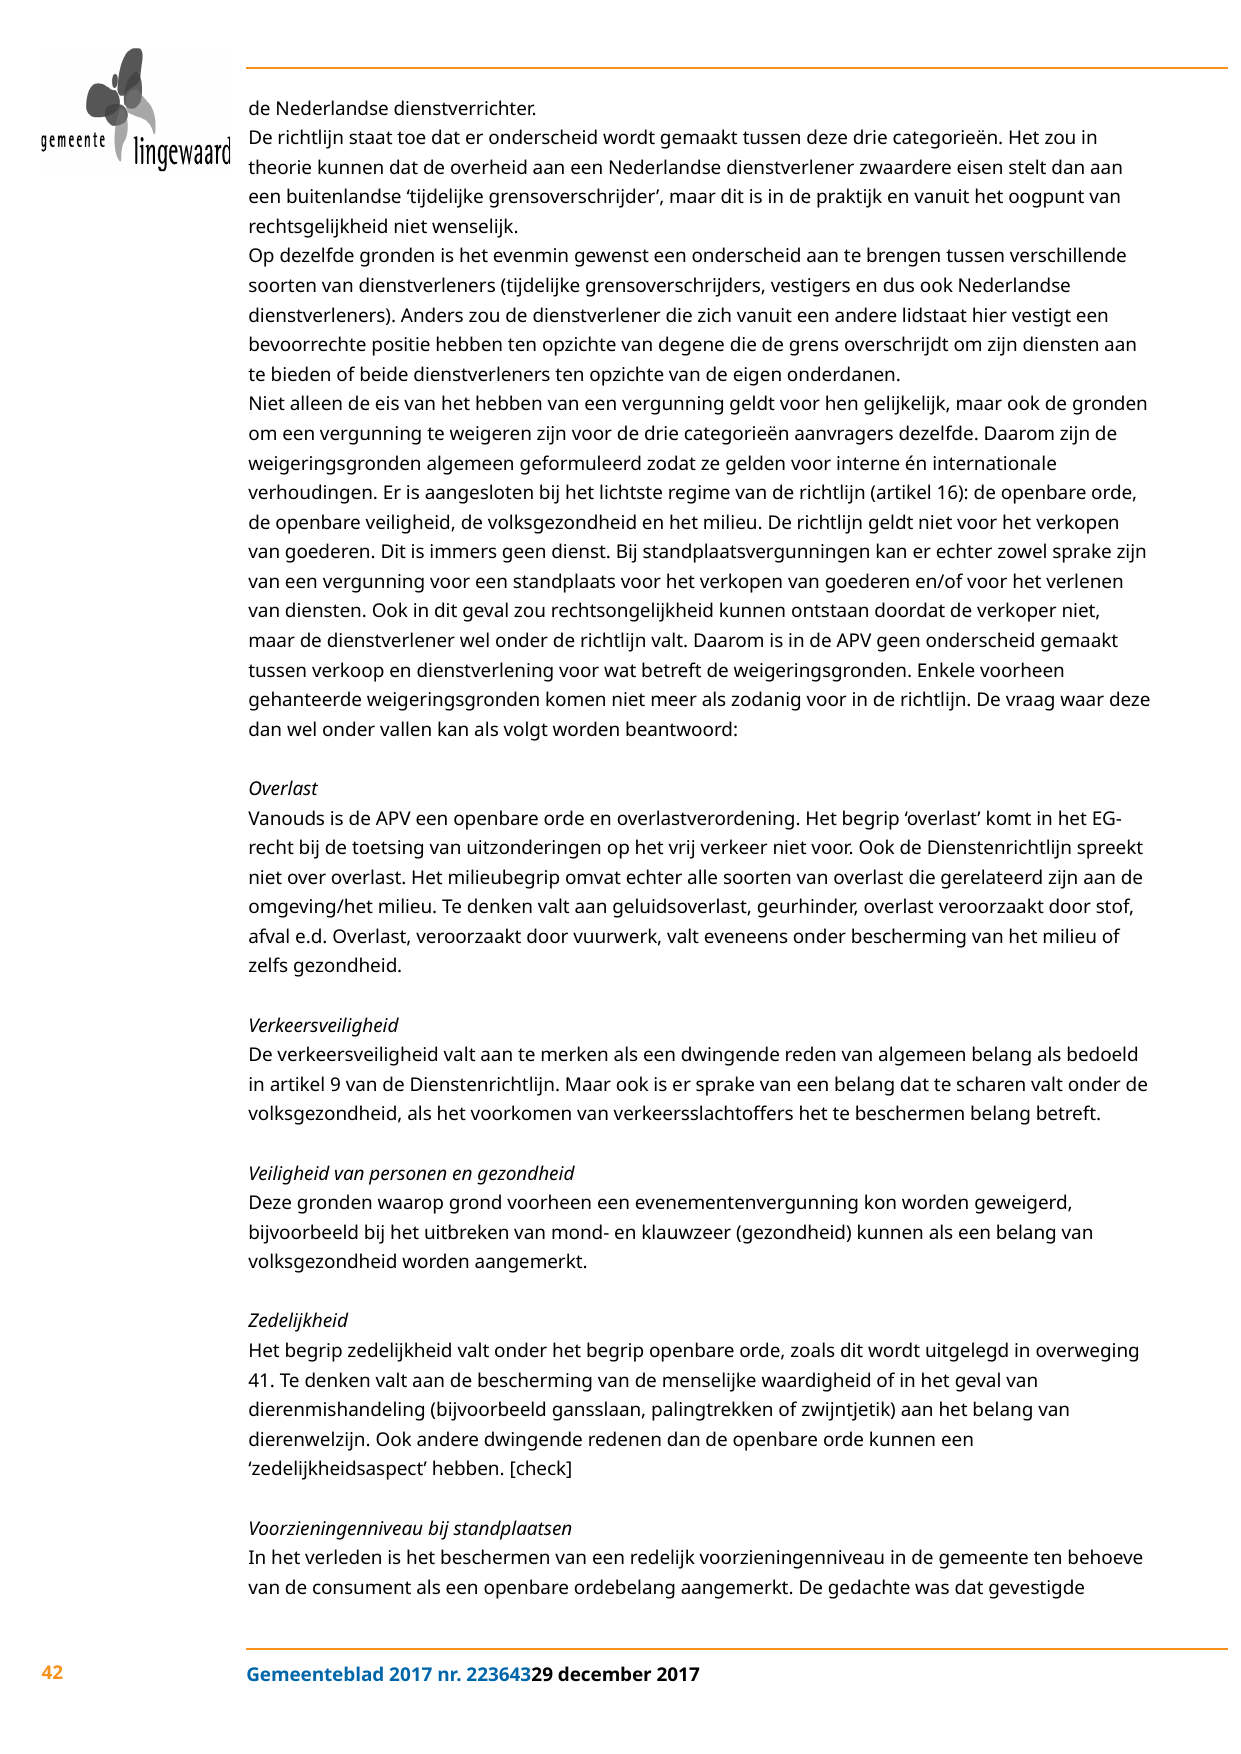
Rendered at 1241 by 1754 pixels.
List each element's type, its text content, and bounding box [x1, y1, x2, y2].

text De verkeersveiligheid valt aan te merken als een dwingende reden van algemeen belang als bedoeld in artikel 9 van de Dienstenrichtlijn. Maar ook is er sprake van een belang dat te scharen valt onder de volksgezondheid, als het voorkomen van verkeersslachtoffers het te beschermen belang betreft. [248, 1041, 1152, 1126]
text Het begrip zedelijkheid valt onder het begrip openbare orde, zoals dit wordt uitgelegd in overweging 41. Te denken valt aan de bescherming van de menselijke waardigheid of in het geval van dierenmishandeling (bijvoorbeeld gansslaan, palingtrekken of zwijntjetik) aan het belang van dierenwelzijn. Ook andere dwingende redenen dan de openbare orde kunnen een ‘zedelijkheidsaspect’ hebben. [check] [248, 1337, 1152, 1481]
text Voorzieningenniveau bij standplaatsen [248, 1515, 1152, 1541]
text Deze gronden waarop grond voorheen een evenementenvergunning kon worden geweigerd, bijvoorbeeld bij het uitbreken van mond- en klauwzeer (gezondheid) kunnen als een belang van volksgezondheid worden aangemerkt. [248, 1189, 1152, 1274]
text Zedelijkheid [248, 1308, 1152, 1333]
text Veiligheid van personen en gezondheid [248, 1160, 1152, 1186]
picture [41, 47, 231, 172]
text Niet alleen de eis van het hebben van een vergunning geldt voor hen gelijkelijk, maar ook de gronden om een vergunning te weigeren zijn voor de drie categorieën aanvragers dezelfde. Daarom zijn de weigeringsgronden algemeen geformuleerd zodat ze gelden voor interne én internationale verhoudingen. Er is aangesloten bij het lichtste regime van de richtlijn (artikel 16): de openbare orde, de openbare veiligheid, de volksgezondheid en het milieu. De richtlijn geldt niet voor het verkopen van goederen. Dit is immers geen dienst. Bij standplaatsvergunningen kan er echter zowel sprake zijn van een vergunning voor een standplaats voor het verkopen van goederen en/of voor het verlenen van diensten. Ook in dit geval zou rechtsongelijkheid kunnen ontstaan doordat de verkoper niet, maar de dienstverlener wel onder de richtlijn valt. Daarom is in de APV geen onderscheid gemaakt tussen verkoop en dienstverlening voor wat betreft de weigeringsgronden. Enkele voorheen gehanteerde weigeringsgronden komen niet meer als zodanig voor in de richtlijn. De vraag waar deze dan wel onder vallen kan als volgt worden beantwoord: [248, 391, 1152, 742]
text Vanouds is de APV een openbare orde en overlastverordening. Het begrip ‘overlast’ komt in het EG-recht bij de toetsing van uitzonderingen op het vrij verkeer niet voor. Ook de Dienstenrichtlijn spreekt niet over overlast. Het milieubegrip omvat echter alle soorten van overlast die gerelateerd zijn aan de omgeving/het milieu. Te denken valt aan geluidsoverlast, geurhinder, overlast veroorzaakt door stof, afval e.d. Overlast, veroorzaakt door vuurwerk, valt eveneens onder bescherming van het milieu of zelfs gezondheid. [248, 805, 1152, 978]
text De richtlijn staat toe dat er onderscheid wordt gemaakt tussen deze drie categorieën. Het zou in theorie kunnen dat de overheid aan een Nederlandse dienstverlener zwaardere eisen stelt dan aan een buitenlandse ‘tijdelijke grensoverschrijder’, maar dit is in de praktijk en vanuit het oogpunt van rechtsgelijkheid niet wenselijk. [248, 124, 1152, 239]
text de Nederlandse dienstverrichter. [248, 95, 1152, 121]
text In het verleden is het beschermen van een redelijk voorzieningenniveau in de gemeente ten behoeve van de consument als een openbare ordebelang aangemerkt. De gedachte was dat gevestigde [248, 1544, 1152, 1600]
text Verkeersveiligheid [248, 1012, 1152, 1038]
text Op dezelfde gronden is het evenmin gewenst een onderscheid aan te brengen tussen verschillende soorten van dienstverleners (tijdelijke grensoverschrijders, vestigers en dus ook Nederlandse dienstverleners). Anders zou de dienstverlener die zich vanuit een andere lidstaat hier vestigt een bevoorrechte positie hebben ten opzichte van degene die de grens overschrijdt om zijn diensten aan te bieden of beide dienstverleners ten opzichte van de eigen onderdanen. [248, 243, 1152, 387]
text Overlast [248, 775, 1152, 801]
